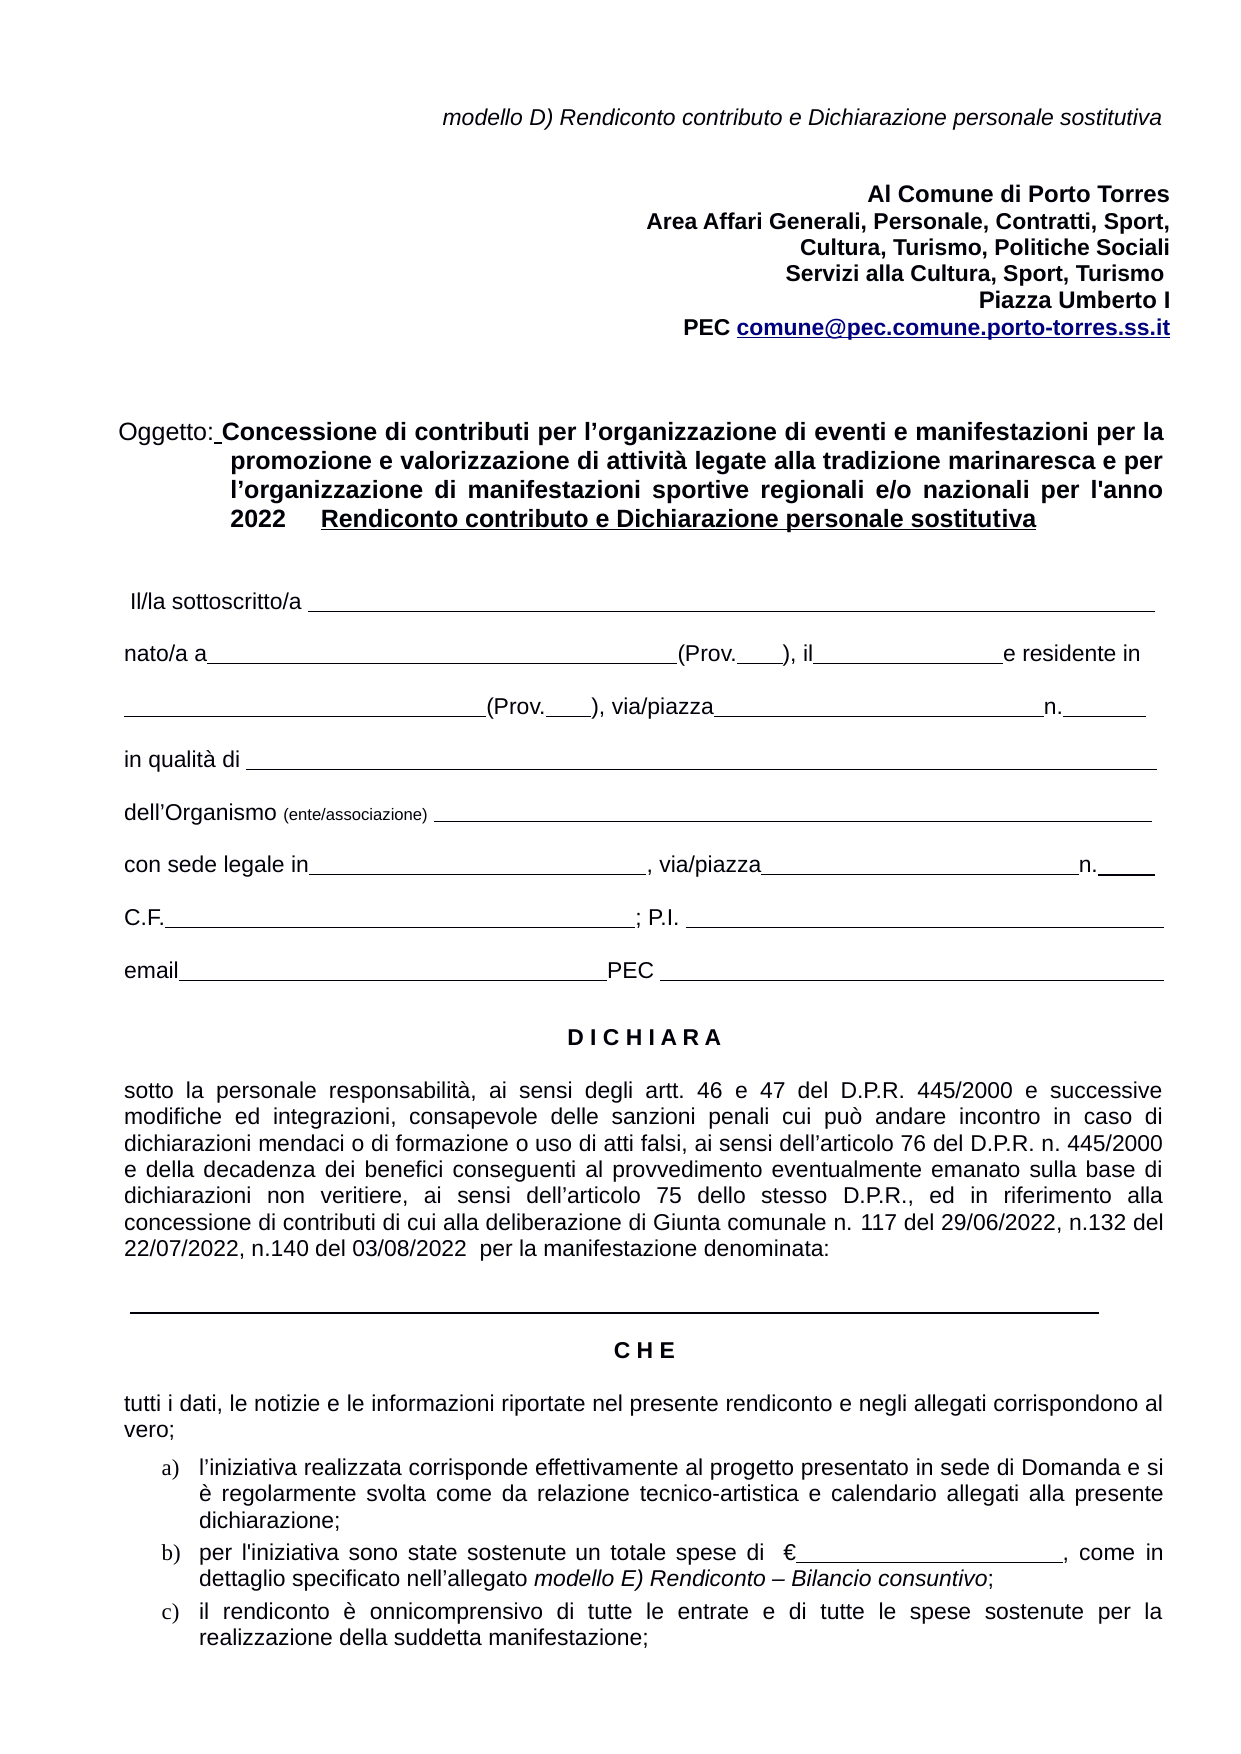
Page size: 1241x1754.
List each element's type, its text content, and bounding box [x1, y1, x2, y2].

subtitle D I C H I A R A [563, 1024, 725, 1050]
subtitle Servizi alla Cultura, Sport, Turismo [106, 261, 1164, 287]
text Oggetto: Concessione di contributi per l’organizzazione di eventi e manifestazioni per la promozione e valorizzazione di attività legate alla tradizione marinaresca e per l’organizzazione di manifestazioni sportive regionali e/o nazionali per l'anno 2022 Rendiconto contributo e Dichiarazione personale sostitutiva [118, 417, 1164, 532]
text modello D) Rendiconto contributo e Dichiarazione personale sostitutiva [106, 103, 1162, 130]
text Piazza Umberto I [106, 287, 1170, 314]
list il rendiconto è onnicomprensivo di tutte le entrate e di tutte le spese sostenute per la realizzazione della suddetta manifestazione; [161, 1598, 1163, 1651]
text email PEC [124, 957, 1182, 983]
text Al Comune di Porto Torres Area Affari Generali, Personale, Contratti, Sport, Cultura, Turismo, Politiche Sociali [618, 180, 1170, 261]
text dell’Organismo (ente/associazione) [124, 799, 1182, 825]
text C.F. ; P.I. [124, 904, 1182, 931]
text sotto la personale responsabilità, ai sensi degli artt. 46 e 47 del D.P.R. 445/2000 e successive modifiche ed integrazioni, consapevole delle sanzioni penali cui può andare incontro in caso di dichiarazioni mendaci o di formazione o uso di atti falsi, ai sensi dell’articolo 76 del D.P.R. n. 445/2000 e della decadenza dei benefici conseguenti al provvedimento eventualmente emanato sulla base di dichiarazioni non veritiere, ai sensi dell’articolo 75 dello stesso D.P.R., ed in riferimento alla concessione di contributi di cui alla deliberazione di Giunta comunale n. 117 del 29/06/2022, n.132 del 22/07/2022, n.140 del 03/08/2022 per la manifestazione denominata: [124, 1077, 1164, 1261]
list l’iniziativa realizzata corrisponde effettivamente al progetto presentato in sede di Domanda e si è regolarmente svolta come da relazione tecnico-artistica e calendario allegati alla presente dichiarazione; [161, 1454, 1165, 1533]
text Il/la sottoscritto/a [130, 588, 1182, 614]
text in qualità di [124, 746, 1182, 772]
subtitle PEC comune@pec.comune.porto-torres.ss.it [106, 314, 1170, 341]
text nato/a a (Prov. ), il e residente in [124, 640, 1182, 667]
list per l'iniziativa sono state sostenute un totale spese di € , come in dettaglio specificato nell’allegato modello E) Rendiconto – Bilancio consuntivo; [161, 1539, 1163, 1592]
subtitle C H E [563, 1337, 725, 1363]
text tutti i dati, le notizie e le informazioni riportate nel presente rendiconto e negli allegati corrispondono al vero; [124, 1389, 1164, 1442]
text (Prov. ), via/piazza n. [124, 693, 1182, 719]
text con sede legale in , via/piazza n. [124, 851, 1182, 878]
